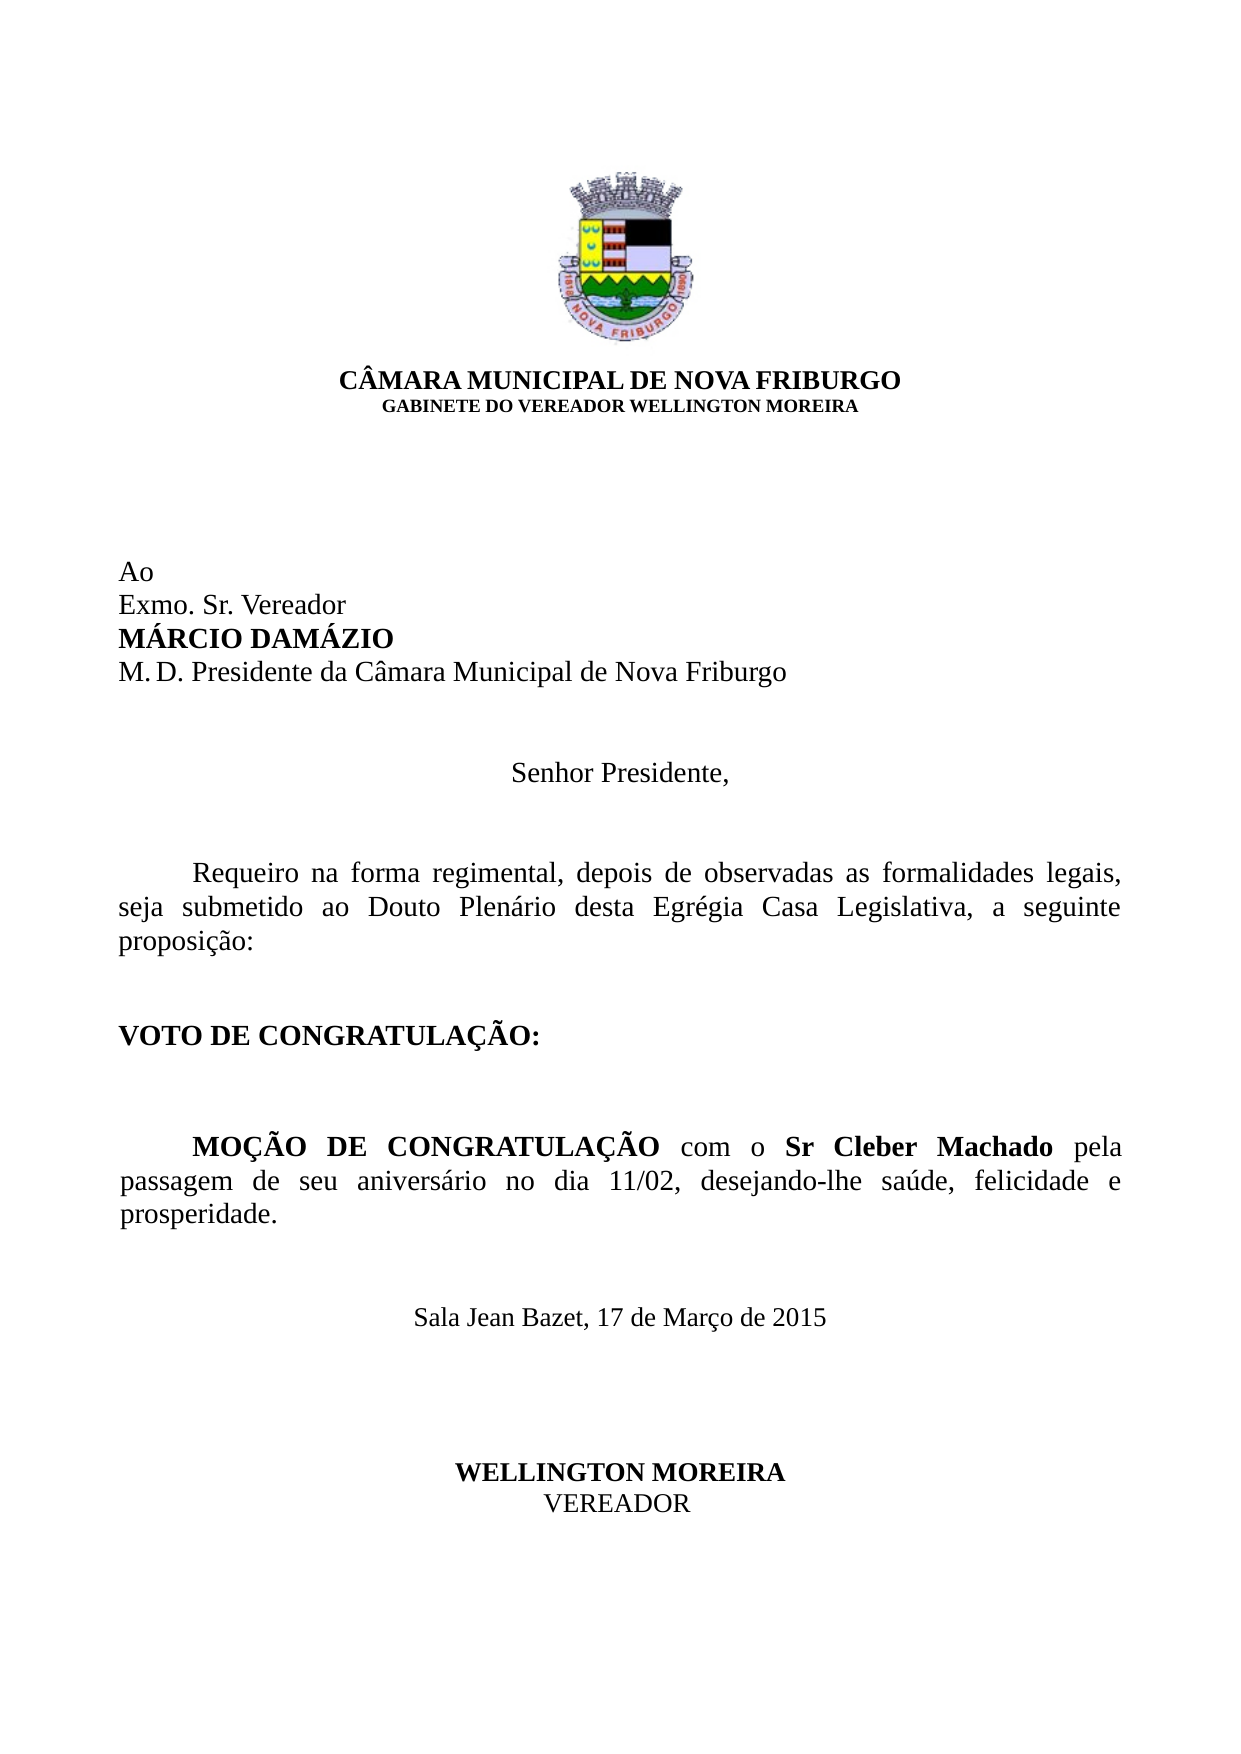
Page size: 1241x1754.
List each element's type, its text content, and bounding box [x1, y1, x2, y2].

text Exmo. Sr. Vereador [118, 587, 1122, 621]
text Sala Jean Bazet, 17 de Março de 2015 [118, 1301, 1122, 1332]
text CÂMARA MUNICIPAL DE NOVA FRIBURGO [118, 364, 1122, 395]
list D. Presidente da Câmara Municipal de Nova Friburgo [118, 654, 1122, 688]
text GABINETE DO VEREADOR WELLINGTON MOREIRA [118, 395, 1122, 417]
picture [537, 156, 703, 356]
text Requeiro na forma regimental, depois de observadas as formalidades legais, seja submetido ao Douto Plenário desta Egrégia Casa Legislativa, a seguinte proposição: [118, 856, 1122, 956]
text VEREADOR [118, 1488, 1122, 1519]
text VOTO DE CONGRATULAÇÃO: [118, 1018, 1122, 1052]
text MOÇÃO DE CONGRATULAÇÃO com o Sr Cleber Machado pela passagem de seu aniversário no dia 11/02, desejando-lhe saúde, felicidade e prosperidade. [118, 1129, 1122, 1230]
text MÁRCIO DAMÁZIO [118, 621, 1122, 654]
text WELLINGTON MOREIRA [118, 1456, 1122, 1488]
text Ao [118, 554, 1122, 587]
text Senhor Presidente, [118, 755, 1122, 788]
